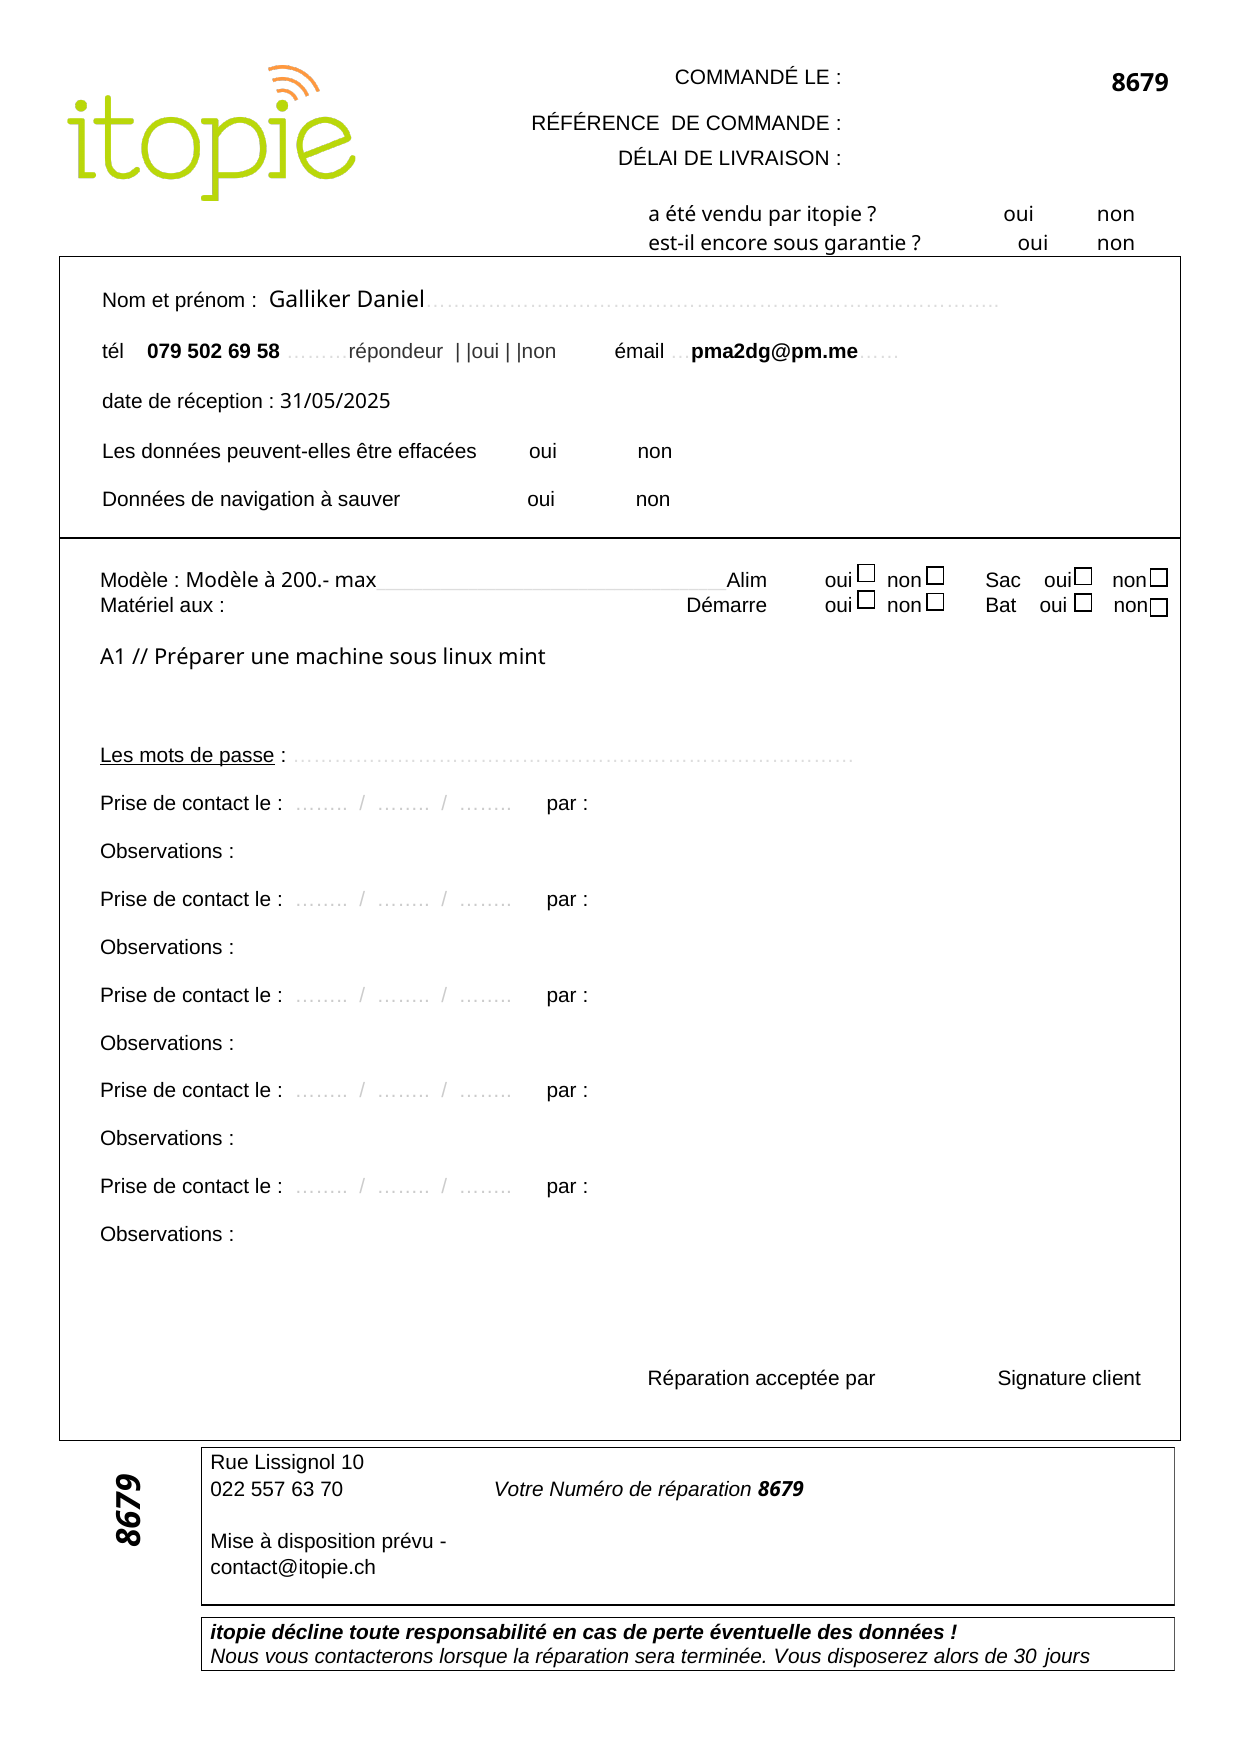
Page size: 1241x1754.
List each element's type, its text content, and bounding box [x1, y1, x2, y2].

text Les mots de passe : ……………………………………………………………………… [60, 740, 1180, 767]
text tél 079 502 69 58 ………répondeur | |oui | |non émail …pma2dg@pm.me…… [60, 335, 1180, 362]
table_header COMMANDÉ LE : [490, 59, 847, 104]
text A1 // Préparer une machine sous linux mint [60, 638, 1180, 671]
text Prise de contact le : …….. / …….. / …….. par : [60, 1075, 1180, 1102]
text Observations : [60, 836, 1180, 863]
table_header Rue Lissignol 10 022 557 63 70 Votre Numéro de réparation 8679 Mise à disposition prévu - contact@itopie.ch [195, 1441, 1180, 1611]
text Modèle : Modèle à 200.- max Alim oui non Sac oui non [60, 562, 856, 590]
text Prise de contact le : …….. / …….. / …….. par : [60, 883, 1180, 911]
table_cell itopie décline toute responsabilité en cas de perte éventuelle des données ! Nous vous contacterons lorsque la réparation sera terminée. Vous disposerez alors de 30 jours [195, 1611, 1180, 1677]
text Réparation acceptée par Signature client [60, 1363, 1180, 1390]
table_header 8679 [59, 1441, 195, 1677]
text Prise de contact le : …….. / …….. / …….. par : [60, 979, 1180, 1006]
table_cell [847, 140, 1180, 175]
text Les données peuvent-elles être effacées oui non [60, 436, 1180, 463]
text Observations : [60, 931, 1180, 958]
table_cell [847, 105, 1180, 140]
text Observations : [60, 1027, 1180, 1054]
text Données de navigation à sauver oui non [60, 484, 1180, 511]
text Matériel aux : Démarre oui non Bat oui non [60, 590, 1180, 617]
text a été vendu par itopie ? oui non [59, 199, 1181, 228]
text Observations : [60, 1123, 1180, 1150]
table_header 8679 [847, 59, 1180, 104]
text Modèle : Modèle à 200.- max Alim oui non Sac oui non [948, 562, 1180, 590]
text Prise de contact le : …….. / …….. / …….. par : [60, 1171, 1180, 1198]
text Modèle : Modèle à 200.- max Alim oui non Sac oui non [879, 562, 925, 590]
text date de réception : 31/05/2025 [60, 383, 1180, 415]
table_cell DÉLAI DE LIVRAISON : [490, 140, 847, 175]
text Observations : [60, 1219, 1180, 1246]
text Nom et prénom : Galliker Daniel……………………………………………………………………….. [60, 280, 1180, 314]
text est-il encore sous garantie ? oui non [59, 228, 1181, 256]
table_cell RÉFÉRENCE DE COMMANDE : [490, 105, 847, 140]
picture [67, 65, 356, 201]
text Prise de contact le : …….. / …….. / …….. par : [60, 788, 1180, 815]
